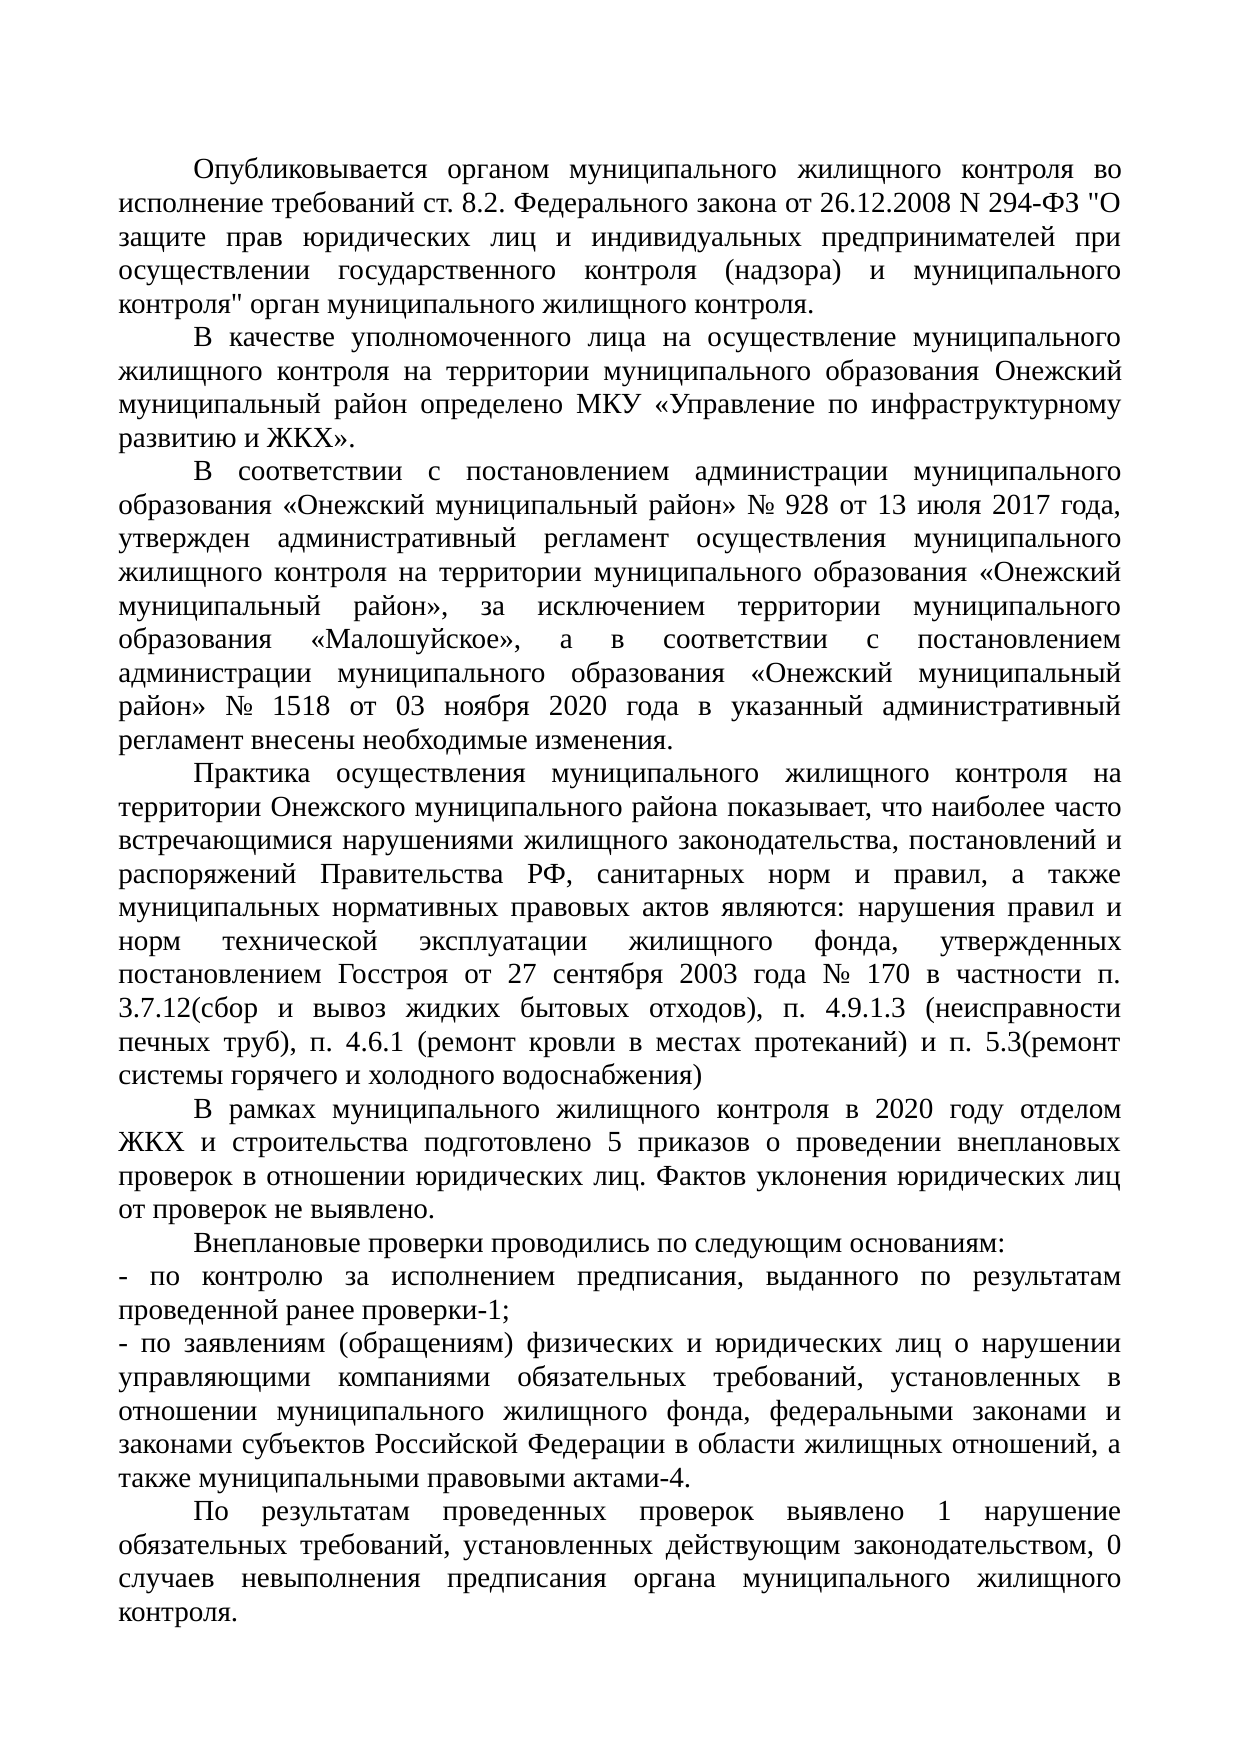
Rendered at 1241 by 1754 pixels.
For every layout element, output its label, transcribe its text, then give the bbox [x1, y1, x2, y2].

text Практика осуществления муниципального жилищного контроля на территории Онежского муниципального района показывает, что наиболее часто встречающимися нарушениями жилищного законодательства, постановлений и распоряжений Правительства РФ, санитарных норм и правил, а также муниципальных нормативных правовых актов являются: нарушения правил и норм технической эксплуатации жилищного фонда, утвержденных постановлением Госстроя от 27 сентября 2003 года № 170 в частности п. 3.7.12(сбор и вывоз жидких бытовых отходов), п. 4.9.1.3 (неисправности печных труб), п. 4.6.1 (ремонт кровли в местах протеканий) и п. 5.3(ремонт системы горячего и холодного водоснабжения) [118, 755, 1122, 1091]
text - по контролю за исполнением предписания, выданного по результатам проведенной ранее проверки-1; [118, 1258, 1122, 1326]
text По результатам проведенных проверок выявлено 1 нарушение обязательных требований, установленных действующим законодательством, 0 случаев невыполнения предписания органа муниципального жилищного контроля. [118, 1493, 1122, 1627]
text В качестве уполномоченного лица на осуществление муниципального жилищного контроля на территории муниципального образования Онежский муниципальный район определено МКУ «Управление по инфраструктурному развитию и ЖКХ». [118, 319, 1122, 453]
text - по заявлениям (обращениям) физических и юридических лиц о нарушении управляющими компаниями обязательных требований, установленных в отношении муниципального жилищного фонда, федеральными законами и законами субъектов Российской Федерации в области жилищных отношений, а также муниципальными правовыми актами-4. [118, 1326, 1122, 1493]
text Опубликовывается органом муниципального жилищного контроля во исполнение требований ст. 8.2. Федерального закона от 26.12.2008 N 294-ФЗ "О защите прав юридических лиц и индивидуальных предпринимателей при осуществлении государственного контроля (надзора) и муниципального контроля" орган муниципального жилищного контроля. [118, 152, 1122, 319]
text В рамках муниципального жилищного контроля в 2020 году отделом ЖКХ и строительства подготовлено 5 приказов о проведении внеплановых проверок в отношении юридических лиц. Фактов уклонения юридических лиц от проверок не выявлено. [118, 1091, 1122, 1225]
text В соответствии с постановлением администрации муниципального образования «Онежский муниципальный район» № 928 от 13 июля 2017 года, утвержден административный регламент осуществления муниципального жилищного контроля на территории муниципального образования «Онежский муниципальный район», за исключением территории муниципального образования «Малошуйское», а в соответствии с постановлением администрации муниципального образования «Онежский муниципальный район» № 1518 от 03 ноября 2020 года в указанный административный регламент внесены необходимые изменения. [118, 453, 1122, 755]
text Внеплановые проверки проводились по следующим основаниям: [118, 1225, 1122, 1258]
